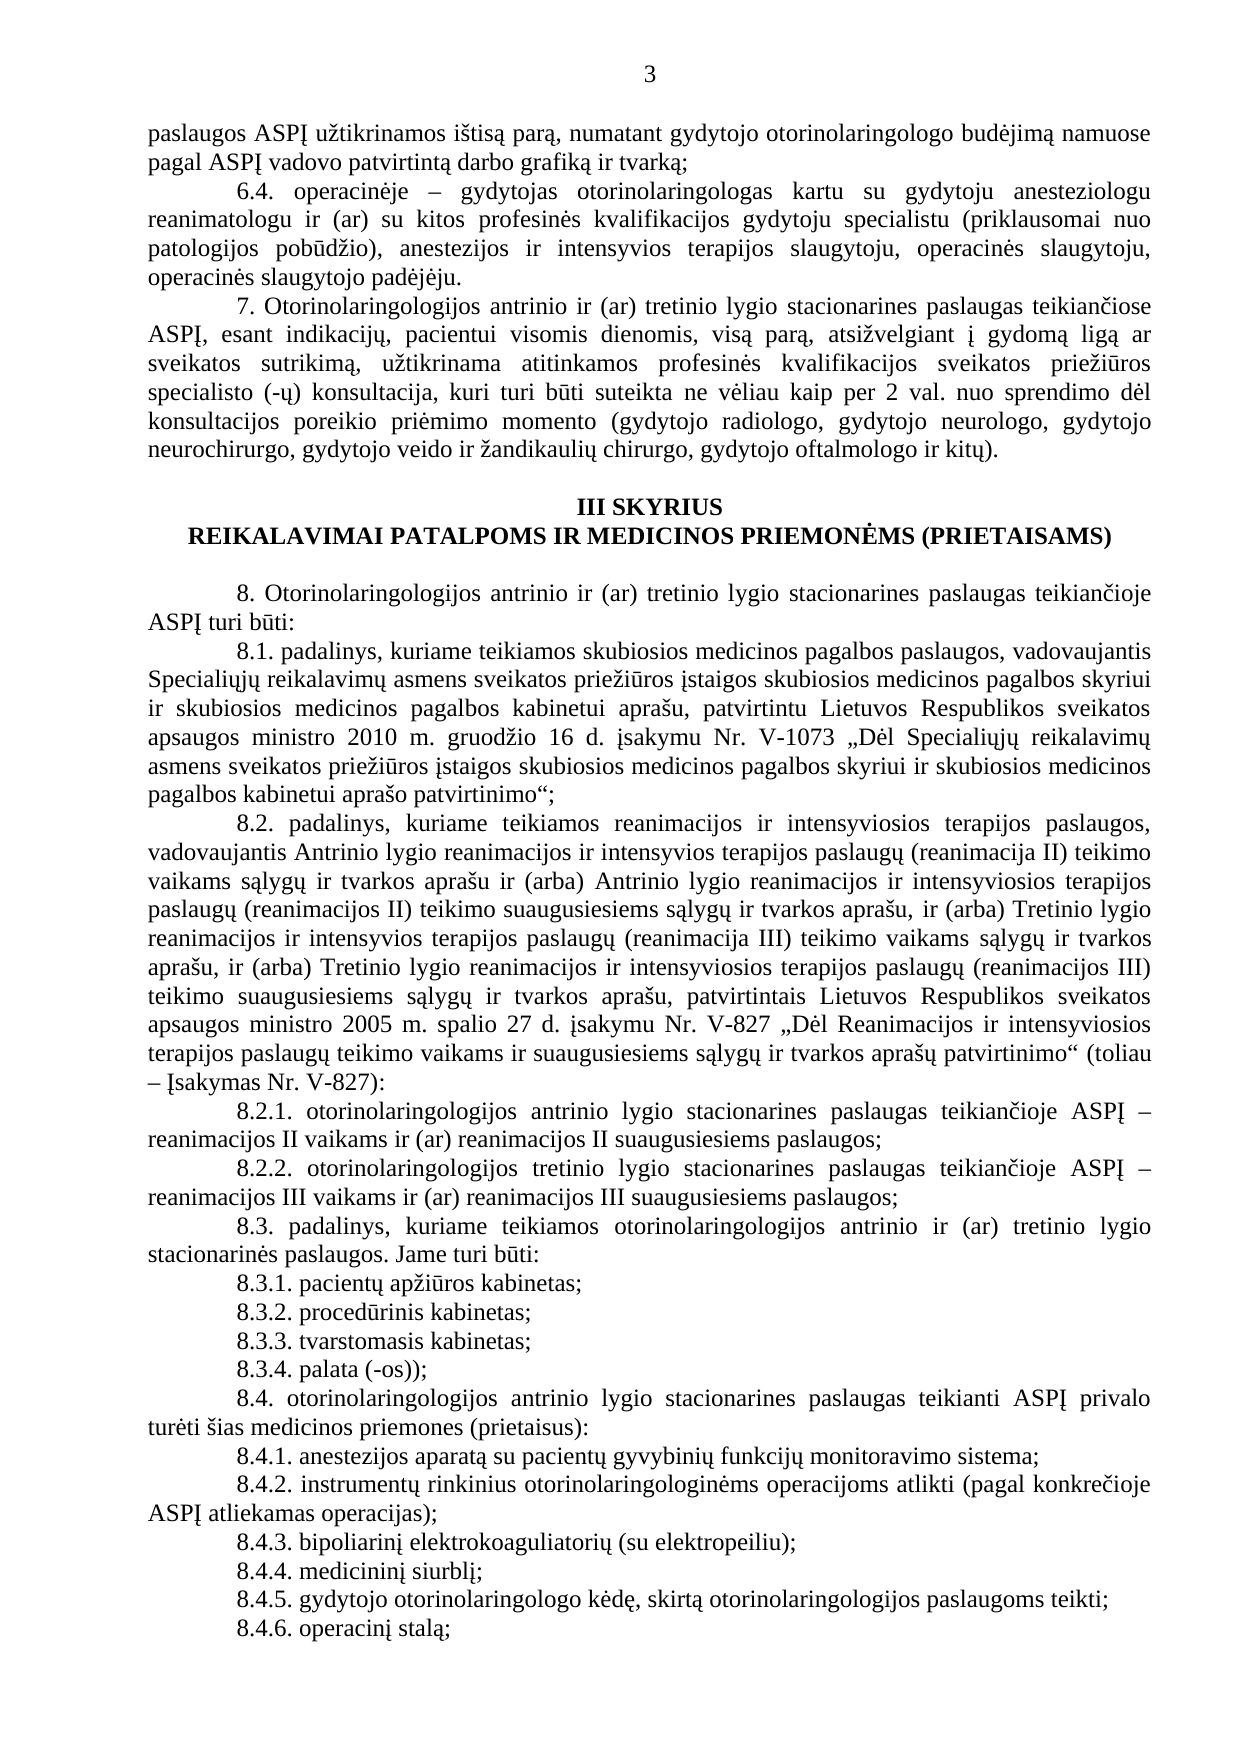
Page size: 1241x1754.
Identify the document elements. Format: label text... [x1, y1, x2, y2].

text 8.4. otorinolaringologijos antrinio lygio stacionarines paslaugas teikianti ASPĮ privalo turėti šias medicinos priemones (prietaisus): [148, 1383, 1152, 1441]
text 8.2.2. otorinolaringologijos tretinio lygio stacionarines paslaugas teikiančioje ASPĮ – reanimacijos III vaikams ir (ar) reanimacijos III suaugusiesiems paslaugos; [148, 1153, 1152, 1211]
text 8.3.3. tvarstomasis kabinetas; [148, 1326, 1152, 1354]
text 8. Otorinolaringologijos antrinio ir (ar) tretinio lygio stacionarines paslaugas teikiančioje ASPĮ turi būti: [148, 578, 1152, 636]
text 8.3.4. palata (-os)); [148, 1354, 1152, 1383]
text 8.3. padalinys, kuriame teikiamos otorinolaringologijos antrinio ir (ar) tretinio lygio stacionarinės paslaugos. Jame turi būti: [148, 1211, 1152, 1268]
text III SKYRIUS [148, 492, 1152, 521]
text 7. Otorinolaringologijos antrinio ir (ar) tretinio lygio stacionarines paslaugas teikiančiose ASPĮ, esant indikacijų, pacientui visomis dienomis, visą parą, atsižvelgiant į gydomą ligą ar sveikatos sutrikimą, užtikrinama atitinkamos profesinės kvalifikacijos sveikatos priežiūros specialisto (-ų) konsultacija, kuri turi būti suteikta ne vėliau kaip per 2 val. nuo sprendimo dėl konsultacijos poreikio priėmimo momento (gydytojo radiologo, gydytojo neurologo, gydytojo neurochirurgo, gydytojo veido ir žandikaulių chirurgo, gydytojo oftalmologo ir kitų). [148, 291, 1152, 463]
text 6.4. operacinėje – gydytojas otorinolaringologas kartu su gydytoju anesteziologu reanimatologu ir (ar) su kitos profesinės kvalifikacijos gydytoju specialistu (priklausomai nuo patologijos pobūdžio), anestezijos ir intensyvios terapijos slaugytoju, operacinės slaugytoju, operacinės slaugytojo padėjėju. [148, 176, 1152, 291]
text 8.2. padalinys, kuriame teikiamos reanimacijos ir intensyviosios terapijos paslaugos, vadovaujantis Antrinio lygio reanimacijos ir intensyvios terapijos paslaugų (reanimacija II) teikimo vaikams sąlygų ir tvarkos aprašu ir (arba) Antrinio lygio reanimacijos ir intensyviosios terapijos paslaugų (reanimacijos II) teikimo suaugusiesiems sąlygų ir tvarkos aprašu, ir (arba) Tretinio lygio reanimacijos ir intensyvios terapijos paslaugų (reanimacija III) teikimo vaikams sąlygų ir tvarkos aprašu, ir (arba) Tretinio lygio reanimacijos ir intensyviosios terapijos paslaugų (reanimacijos III) teikimo suaugusiesiems sąlygų ir tvarkos aprašu, patvirtintais Lietuvos Respublikos sveikatos apsaugos ministro 2005 m. spalio 27 d. įsakymu Nr. V-827 „Dėl Reanimacijos ir intensyviosios terapijos paslaugų teikimo vaikams ir suaugusiesiems sąlygų ir tvarkos aprašų patvirtinimo“ (toliau – Įsakymas Nr. V-827): [148, 808, 1152, 1096]
text 8.4.2. instrumentų rinkinius otorinolaringologinėms operacijoms atlikti (pagal konkrečioje ASPĮ atliekamas operacijas); [148, 1469, 1152, 1527]
text 8.3.2. procedūrinis kabinetas; [148, 1297, 1152, 1326]
text 8.4.4. medicininį siurblį; [148, 1556, 1152, 1584]
text 8.3.1. pacientų apžiūros kabinetas; [148, 1268, 1152, 1297]
text 8.4.1. anestezijos aparatą su pacientų gyvybinių funkcijų monitoravimo sistema; [148, 1441, 1152, 1469]
text 8.4.3. bipoliarinį elektrokoaguliatorių (su elektropeiliu); [148, 1527, 1152, 1556]
text 8.2.1. otorinolaringologijos antrinio lygio stacionarines paslaugas teikiančioje ASPĮ – reanimacijos II vaikams ir (ar) reanimacijos II suaugusiesiems paslaugos; [148, 1096, 1152, 1153]
text paslaugos ASPĮ užtikrinamos ištisą parą, numatant gydytojo otorinolaringologo budėjimą namuose pagal ASPĮ vadovo patvirtintą darbo grafiką ir tvarką; [148, 118, 1152, 176]
text 8.4.5. gydytojo otorinolaringologo kėdę, skirtą otorinolaringologijos paslaugoms teikti; [148, 1584, 1152, 1613]
text REIKALAVIMAI PATALPOMS IR MEDICINOS PRIEMONĖMS (PRIETAISAMS) [148, 521, 1152, 549]
text 8.1. padalinys, kuriame teikiamos skubiosios medicinos pagalbos paslaugos, vadovaujantis Specialiųjų reikalavimų asmens sveikatos priežiūros įstaigos skubiosios medicinos pagalbos skyriui ir skubiosios medicinos pagalbos kabinetui aprašu, patvirtintu Lietuvos Respublikos sveikatos apsaugos ministro 2010 m. gruodžio 16 d. įsakymu Nr. V-1073 „Dėl Specialiųjų reikalavimų asmens sveikatos priežiūros įstaigos skubiosios medicinos pagalbos skyriui ir skubiosios medicinos pagalbos kabinetui aprašo patvirtinimo“; [148, 636, 1152, 808]
text 8.4.6. operacinį stalą; [148, 1613, 1152, 1642]
